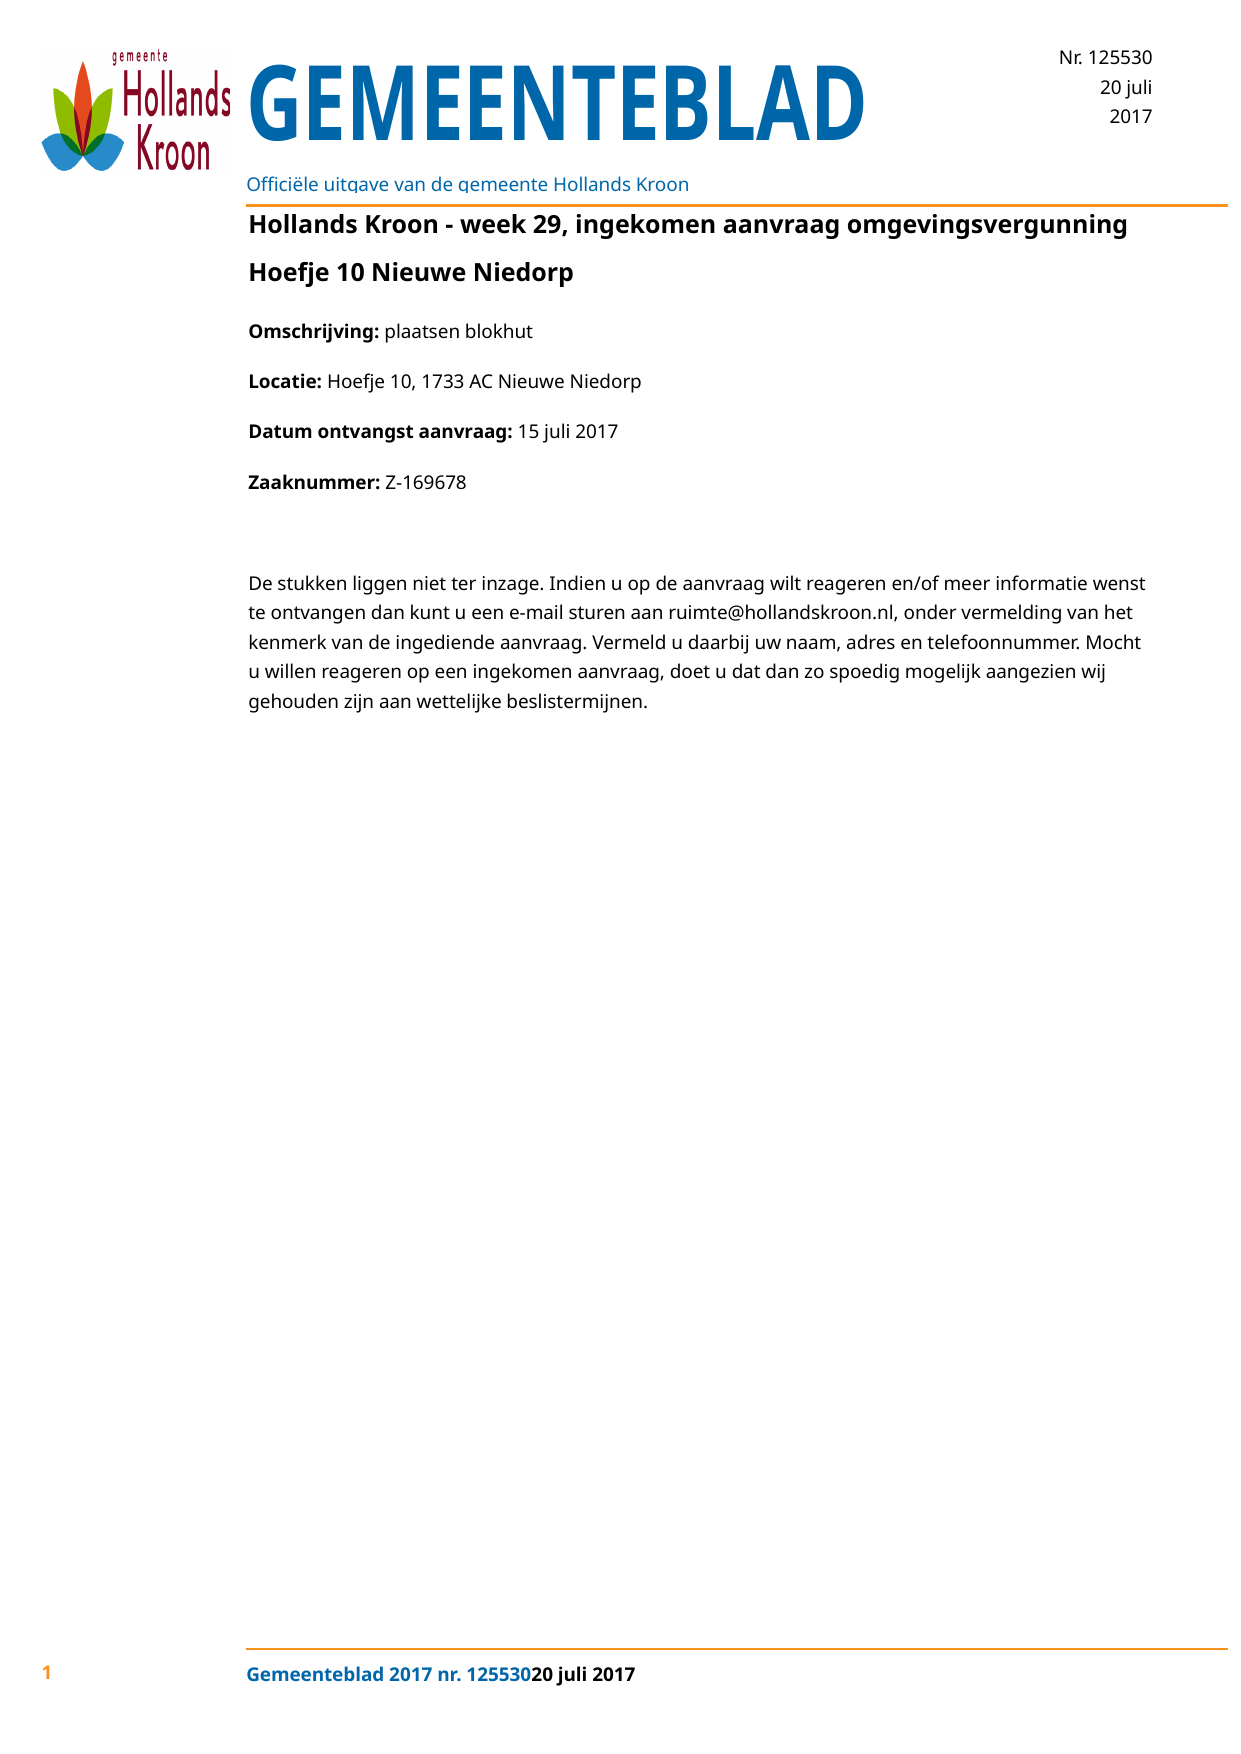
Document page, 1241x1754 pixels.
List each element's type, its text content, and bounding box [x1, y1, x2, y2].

text Datum ontvangst aanvraag: 15 juli 2017 [248, 419, 1152, 444]
text Omschrijving: plaatsen blokhut [248, 318, 1152, 344]
text Locatie: Hoefje 10, 1733 AC Nieuwe Niedorp [248, 368, 1152, 394]
text De stukken liggen niet ter inzage. Indien u op de aanvraag wilt reageren en/of meer informatie wenst te ontvangen dan kunt u een e-mail sturen aan ruimte@hollandskroon.nl, onder vermelding van het kenmerk van de ingediende aanvraag. Vermeld u daarbij uw naam, adres en telefoonnummer. Mocht u willen reageren op een ingekomen aanvraag, doet u dat dan zo spoedig mogelijk aangezien wij gehouden zijn aan wettelijke beslistermijnen. [248, 570, 1152, 714]
picture [41, 47, 231, 172]
text Zaaknummer: Z-169678 [248, 469, 1152, 495]
text Hollands Kroon - week 29, ingekomen aanvraag omgevingsvergunning Hoefje 10 Nieuwe Niedorp [248, 207, 1152, 288]
